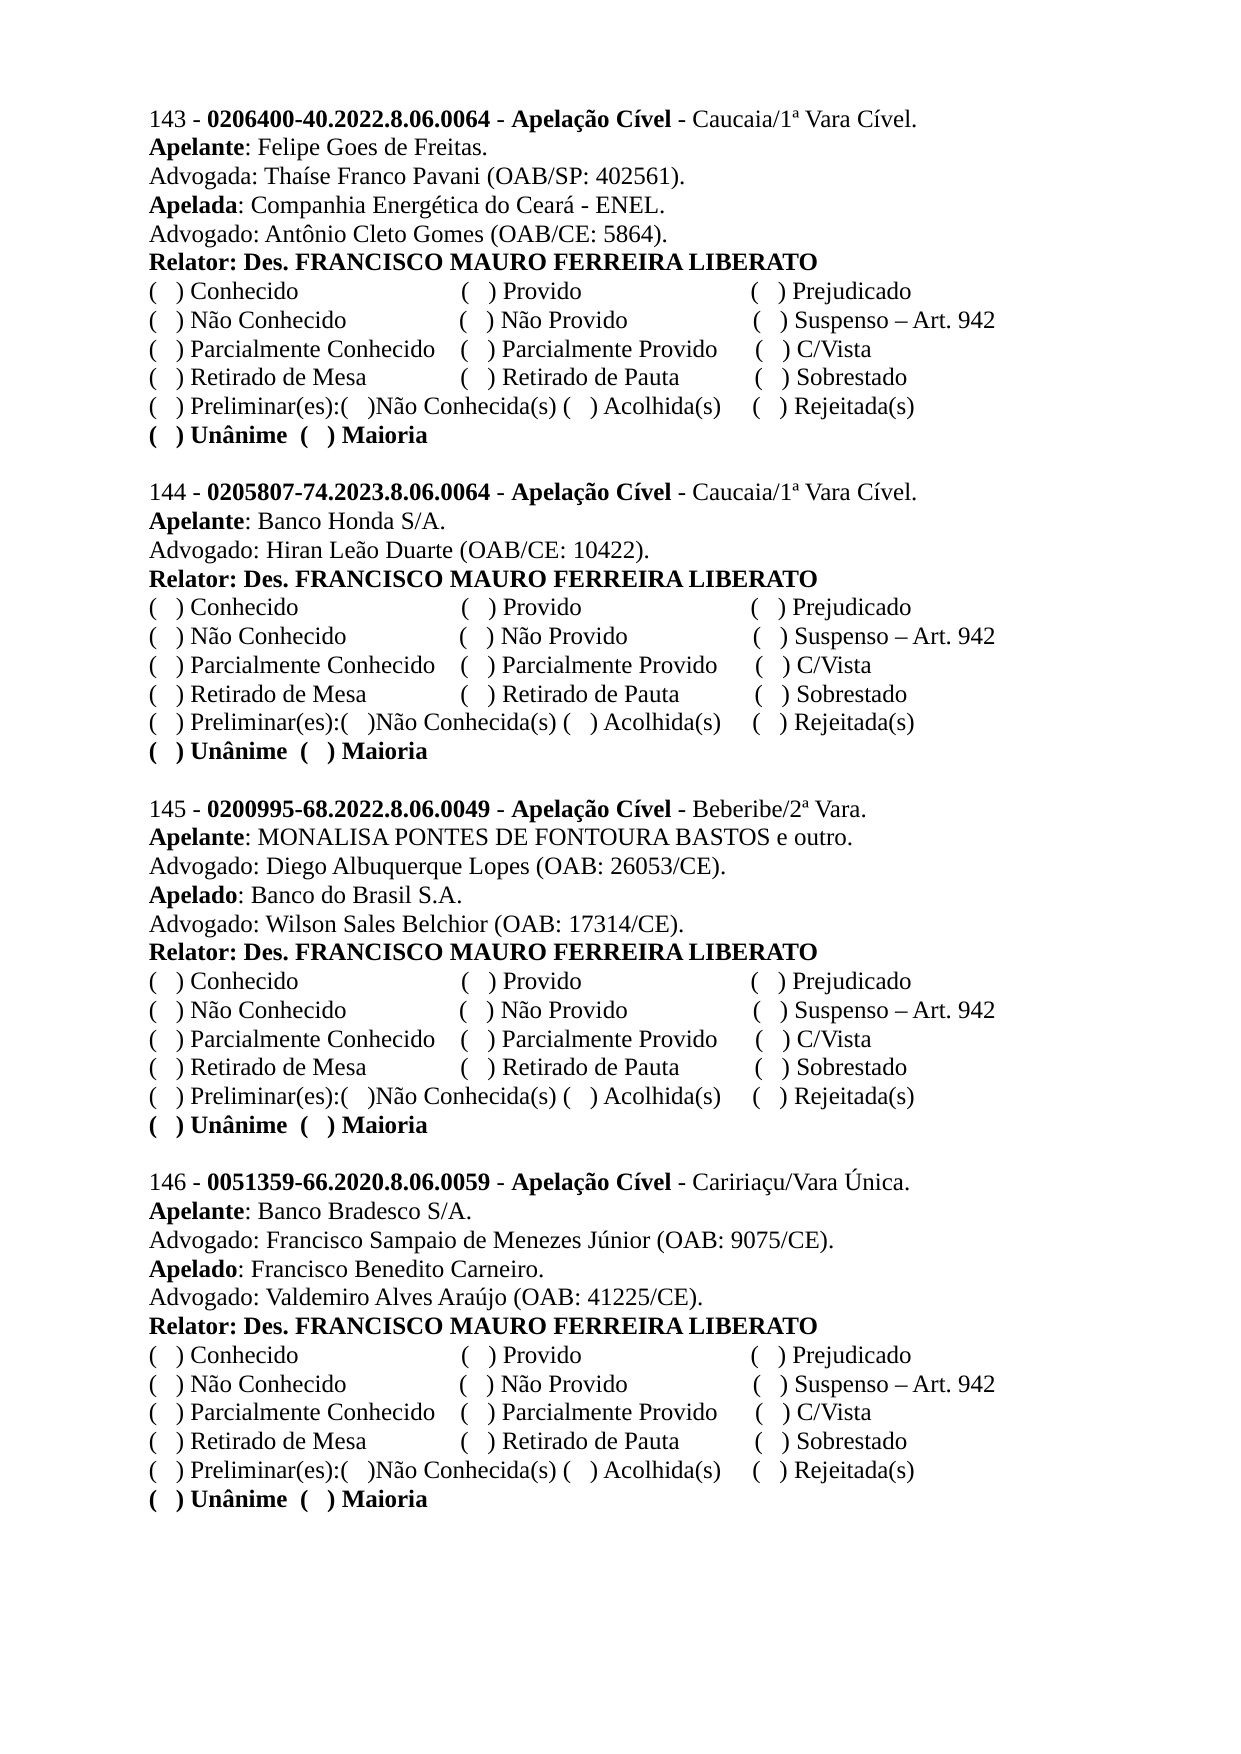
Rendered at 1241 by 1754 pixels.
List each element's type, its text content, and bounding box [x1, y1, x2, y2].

text ( ) Parcialmente Conhecido ( ) Parcialmente Provido ( ) C/Vista [148, 650, 1158, 679]
text 145 - 0200995-68.2022.8.06.0049 - Apelação Cível - Beberibe/2ª Vara. [148, 794, 1141, 822]
text Relator: Des. FRANCISCO MAURO FERREIRA LIBERATO [148, 1311, 1141, 1340]
text ( ) Parcialmente Conhecido ( ) Parcialmente Provido ( ) C/Vista [148, 1024, 1158, 1052]
text Apelante: MONALISA PONTES DE FONTOURA BASTOS e outro. [148, 822, 1141, 851]
text Apelante: Banco Bradesco S/A. [148, 1196, 1141, 1225]
text 146 - 0051359-66.2020.8.06.0059 - Apelação Cível - Caririaçu/Vara Única. [148, 1167, 1141, 1196]
text Advogado: Hiran Leão Duarte (OAB/CE: 10422). [148, 535, 1141, 564]
text ( ) Não Conhecido ( ) Não Provido ( ) Suspenso – Art. 942 [148, 1369, 1158, 1397]
text Advogado: Antônio Cleto Gomes (OAB/CE: 5864). [148, 219, 1141, 247]
text ( ) Retirado de Mesa ( ) Retirado de Pauta ( ) Sobrestado [148, 1052, 1158, 1081]
text ( ) Conhecido ( ) Provido ( ) Prejudicado [148, 592, 1141, 621]
text Apelado: Banco do Brasil S.A. [148, 880, 1141, 909]
text ( ) Conhecido ( ) Provido ( ) Prejudicado [148, 276, 1141, 305]
text Relator: Des. FRANCISCO MAURO FERREIRA LIBERATO [148, 937, 1141, 966]
text ( ) Preliminar(es):( )Não Conhecida(s) ( ) Acolhida(s) ( ) Rejeitada(s) [148, 1455, 1158, 1484]
text Apelada: Companhia Energética do Ceará - ENEL. [148, 190, 1141, 219]
text ( ) Não Conhecido ( ) Não Provido ( ) Suspenso – Art. 942 [148, 995, 1158, 1024]
text Advogado: Francisco Sampaio de Menezes Júnior (OAB: 9075/CE). [148, 1225, 1141, 1254]
text ( ) Retirado de Mesa ( ) Retirado de Pauta ( ) Sobrestado [148, 679, 1158, 707]
text Relator: Des. FRANCISCO MAURO FERREIRA LIBERATO [148, 247, 1141, 276]
text ( ) Não Conhecido ( ) Não Provido ( ) Suspenso – Art. 942 [148, 305, 1158, 334]
text ( ) Preliminar(es):( )Não Conhecida(s) ( ) Acolhida(s) ( ) Rejeitada(s) [148, 391, 1158, 420]
text Apelante: Banco Honda S/A. [148, 506, 1141, 535]
text Advogada: Thaíse Franco Pavani (OAB/SP: 402561). [148, 161, 1141, 190]
text ( ) Retirado de Mesa ( ) Retirado de Pauta ( ) Sobrestado [148, 1426, 1158, 1455]
text ( ) Preliminar(es):( )Não Conhecida(s) ( ) Acolhida(s) ( ) Rejeitada(s) [148, 1081, 1158, 1110]
text 144 - 0205807-74.2023.8.06.0064 - Apelação Cível - Caucaia/1ª Vara Cível. [148, 477, 1141, 506]
text ( ) Unânime ( ) Maioria [148, 1110, 1158, 1139]
text ( ) Preliminar(es):( )Não Conhecida(s) ( ) Acolhida(s) ( ) Rejeitada(s) [148, 707, 1158, 736]
text Relator: Des. FRANCISCO MAURO FERREIRA LIBERATO [148, 564, 1141, 592]
text ( ) Conhecido ( ) Provido ( ) Prejudicado [148, 1340, 1141, 1369]
text Advogado: Wilson Sales Belchior (OAB: 17314/CE). [148, 909, 1141, 937]
text 143 - 0206400-40.2022.8.06.0064 - Apelação Cível - Caucaia/1ª Vara Cível. [148, 104, 1141, 132]
text Advogado: Diego Albuquerque Lopes (OAB: 26053/CE). [148, 851, 1141, 880]
text Apelado: Francisco Benedito Carneiro. [148, 1254, 1141, 1282]
text Apelante: Felipe Goes de Freitas. [148, 132, 1141, 161]
text ( ) Unânime ( ) Maioria [148, 420, 1158, 449]
text ( ) Retirado de Mesa ( ) Retirado de Pauta ( ) Sobrestado [148, 362, 1158, 391]
text ( ) Conhecido ( ) Provido ( ) Prejudicado [148, 966, 1141, 995]
text Advogado: Valdemiro Alves Araújo (OAB: 41225/CE). [148, 1282, 1141, 1311]
text ( ) Parcialmente Conhecido ( ) Parcialmente Provido ( ) C/Vista [148, 1397, 1158, 1426]
text ( ) Não Conhecido ( ) Não Provido ( ) Suspenso – Art. 942 [148, 621, 1158, 650]
text ( ) Unânime ( ) Maioria [148, 1484, 1158, 1512]
text ( ) Parcialmente Conhecido ( ) Parcialmente Provido ( ) C/Vista [148, 334, 1158, 362]
text ( ) Unânime ( ) Maioria [148, 736, 1158, 765]
